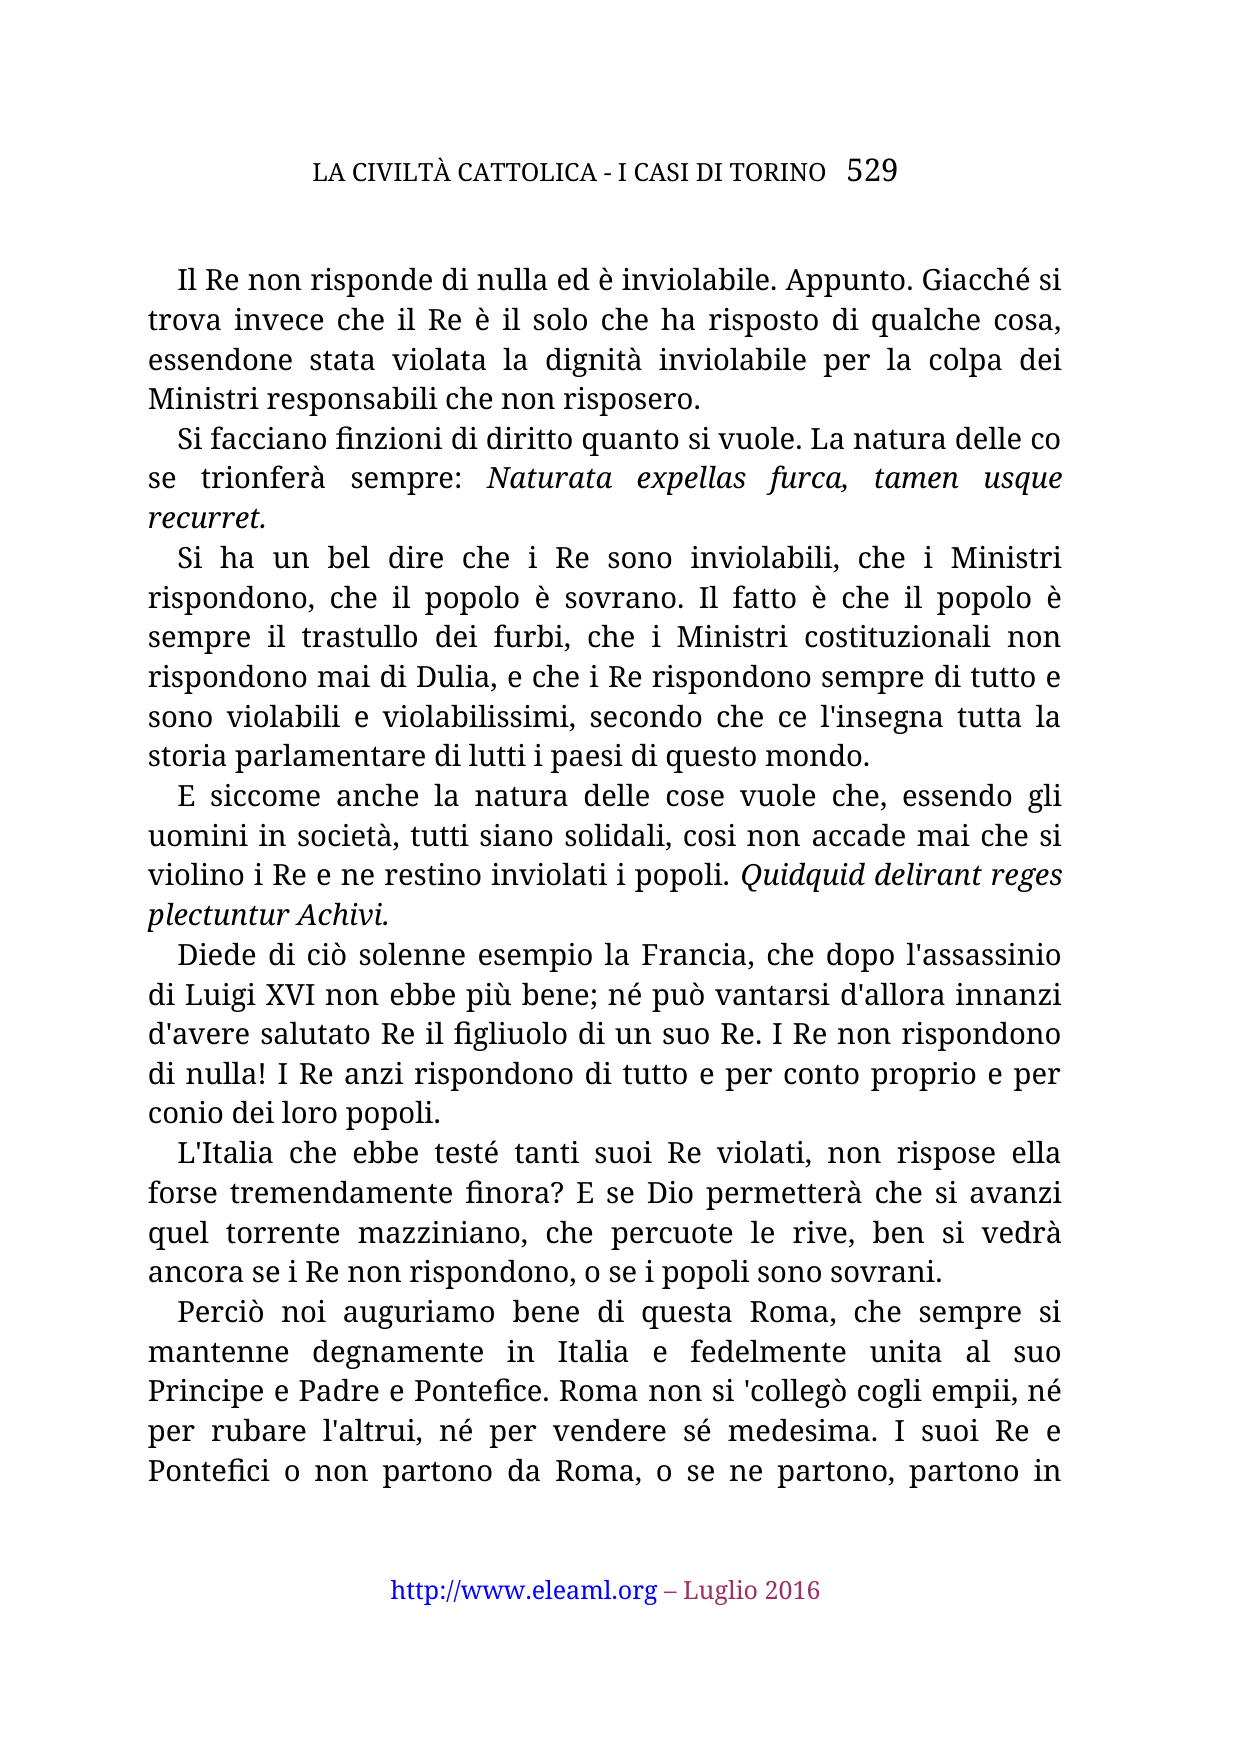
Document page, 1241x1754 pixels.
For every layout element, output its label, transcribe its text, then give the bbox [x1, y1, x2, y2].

text Diede di ciò solenne esempio la Francia, che dopo l'assassinio di Luigi XVI non ebbe più bene; né può vantarsi d'allora innanzi d'avere salutato Re il figliuolo di un suo Re. I Re non rispondono di nulla! I Re anzi rispondono di tutto e per conto proprio e per conio dei loro popoli. [148, 934, 1063, 1132]
text E siccome anche la natura delle cose vuole che, essendo gli uomini in società, tutti siano solidali, cosi non accade mai che si violino i Re e ne restino inviolati i popoli. Quidquid delirant reges plectuntur Achivi. [148, 775, 1063, 934]
text Perciò noi auguriamo bene di questa Roma, che sempre si mantenne degnamente in Italia e fedelmente unita al suo Principe e Padre e Pontefice. Roma non si 'collegò cogli empii, né per rubare l'altrui, né per vendere sé medesima. I suoi Re e Pontefici o non partono da Roma, o se ne partono, partono in [148, 1291, 1063, 1490]
text Il Re non risponde di nulla ed è inviolabile. Appunto. Giacché si trova invece che il Re è il solo che ha risposto di qualche cosa, essendone stata violata la dignità inviolabile per la colpa dei Ministri responsabili che non risposero. [148, 259, 1063, 418]
text Si facciano finzioni di diritto quanto si vuole. La natura delle co se trionferà sempre: Naturata expellas furca, tamen usque recurret. [148, 418, 1063, 537]
text L'Italia che ebbe testé tanti suoi Re violati, non rispose ella forse tremendamente finora? E se Dio permetterà che si avanzi quel torrente mazziniano, che percuote le rive, ben si vedrà ancora se i Re non rispondono, o se i popoli sono sovrani. [148, 1132, 1063, 1291]
text Si ha un bel dire che i Re sono inviolabili, che i Ministri rispondono, che il popolo è sovrano. Il fatto è che il popolo è sempre il trastullo dei furbi, che i Ministri costituzionali non rispondono mai di Dulia, e che i Re rispondono sempre di tutto e sono violabili e violabilissimi, secondo che ce l'insegna tutta la storia parlamentare di lutti i paesi di questo mondo. [148, 537, 1063, 775]
